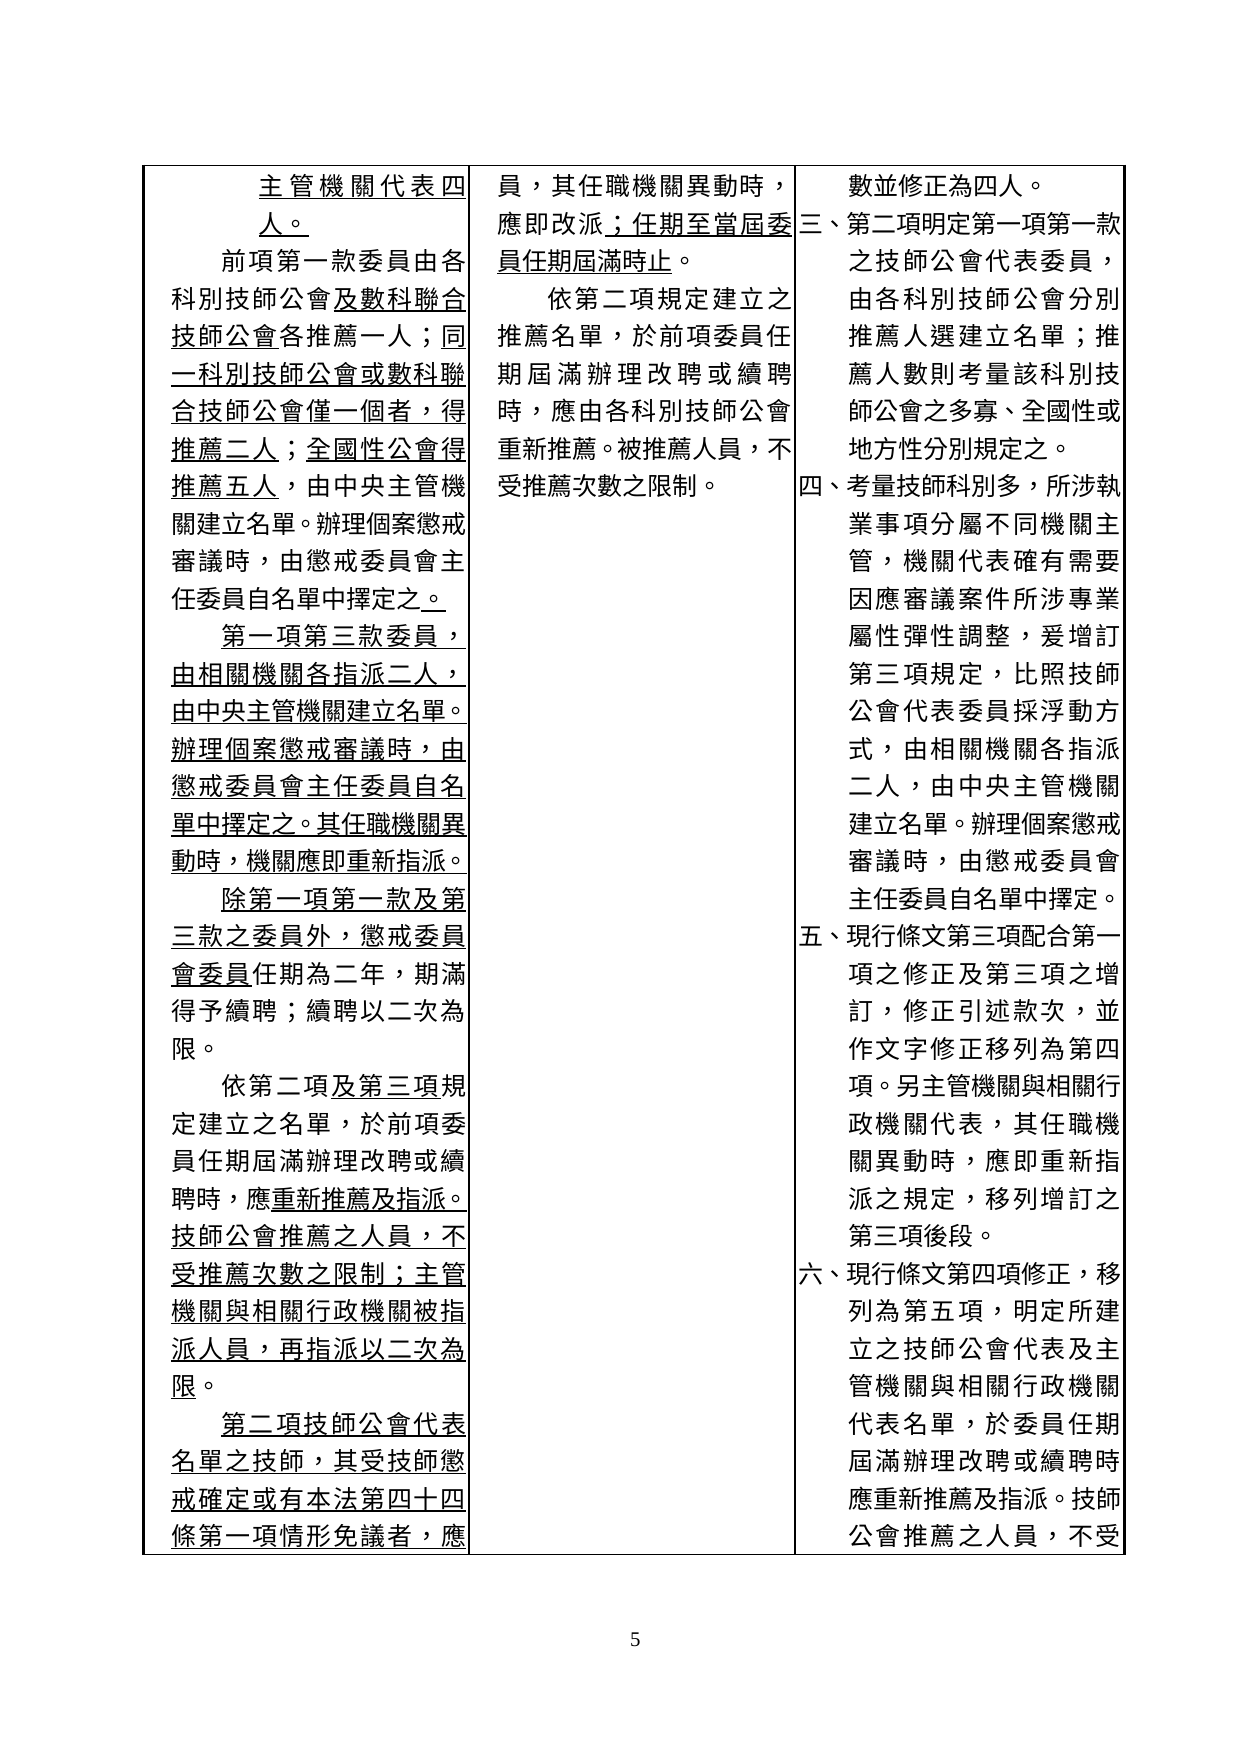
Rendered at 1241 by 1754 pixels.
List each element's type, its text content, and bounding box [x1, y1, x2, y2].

table_cell 數並修正為四人。 三、第二項明定第一項第一款之技師公會代表委員，由各科別技師公會分別推薦人選建立名單；推薦人數則考量該科別技師公會之多寡、全國性或地方性分別規定之。 四、考量技師科別多，所涉執業事項分屬不同機關主管，機關代表確有需要因應審議案件所涉專業屬性彈性調整，爰增訂第三項規定，比照技師公會代表委員採浮動方式，由相關機關各指派二人，由中央主管機關建立名單。辦理個案懲戒審議時，由懲戒委員會主任委員自名單中擇定。 五、現行條文第三項配合第一項之修正及第三項之增訂，修正引述款次，並作文字修正移列為第四項。另主管機關與相關行政機關代表，其任職機關異動時，應即重新指派之規定，移列增訂之第三項後段。 六、現行條文第四項修正，移列為第五項，明定所建立之技師公會代表及主管機關與相關行政機關代表名單，於委員任期屆滿辦理改聘或續聘時應重新推薦及指派。技師公會推薦之人員，不受 [796, 166, 1123, 1553]
table_cell 主管機關代表四人。 前項第一款委員由各科別技師公會及數科聯合技師公會各推薦一人；同一科別技師公會或數科聯合技師公會僅一個者，得推薦二人；全國性公會得推薦五人，由中央主管機關建立名單。辦理個案懲戒審議時，由懲戒委員會主任委員自名單中擇定之。 第一項第三款委員，由相關機關各指派二人，由中央主管機關建立名單。辦理個案懲戒審議時，由懲戒委員會主任委員自名單中擇定之。其任職機關異動時，機關應即重新指派。 除第一項第一款及第三款之委員外，懲戒委員會委員任期為二年，期滿得予續聘；續聘以二次為限。 依第二項及第三項規定建立之名單，於前項委員任期屆滿辦理改聘或續聘時，應重新推薦及指派。技師公會推薦之人員，不受推薦次數之限制；主管機關與相關行政機關被指派人員，再指派以二次為限。 第二項技師公會代表名單之技師，其受技師懲戒確定或有本法第四十四條第一項情形免議者，應 [145, 166, 468, 1553]
table_cell 員，其任職機關異動時，應即改派；任期至當屆委員任期屆滿時止。 依第二項規定建立之推薦名單，於前項委員任期屆滿辦理改聘或續聘時，應由各科別技師公會重新推薦。被推薦人員，不受推薦次數之限制。 [470, 166, 794, 1553]
